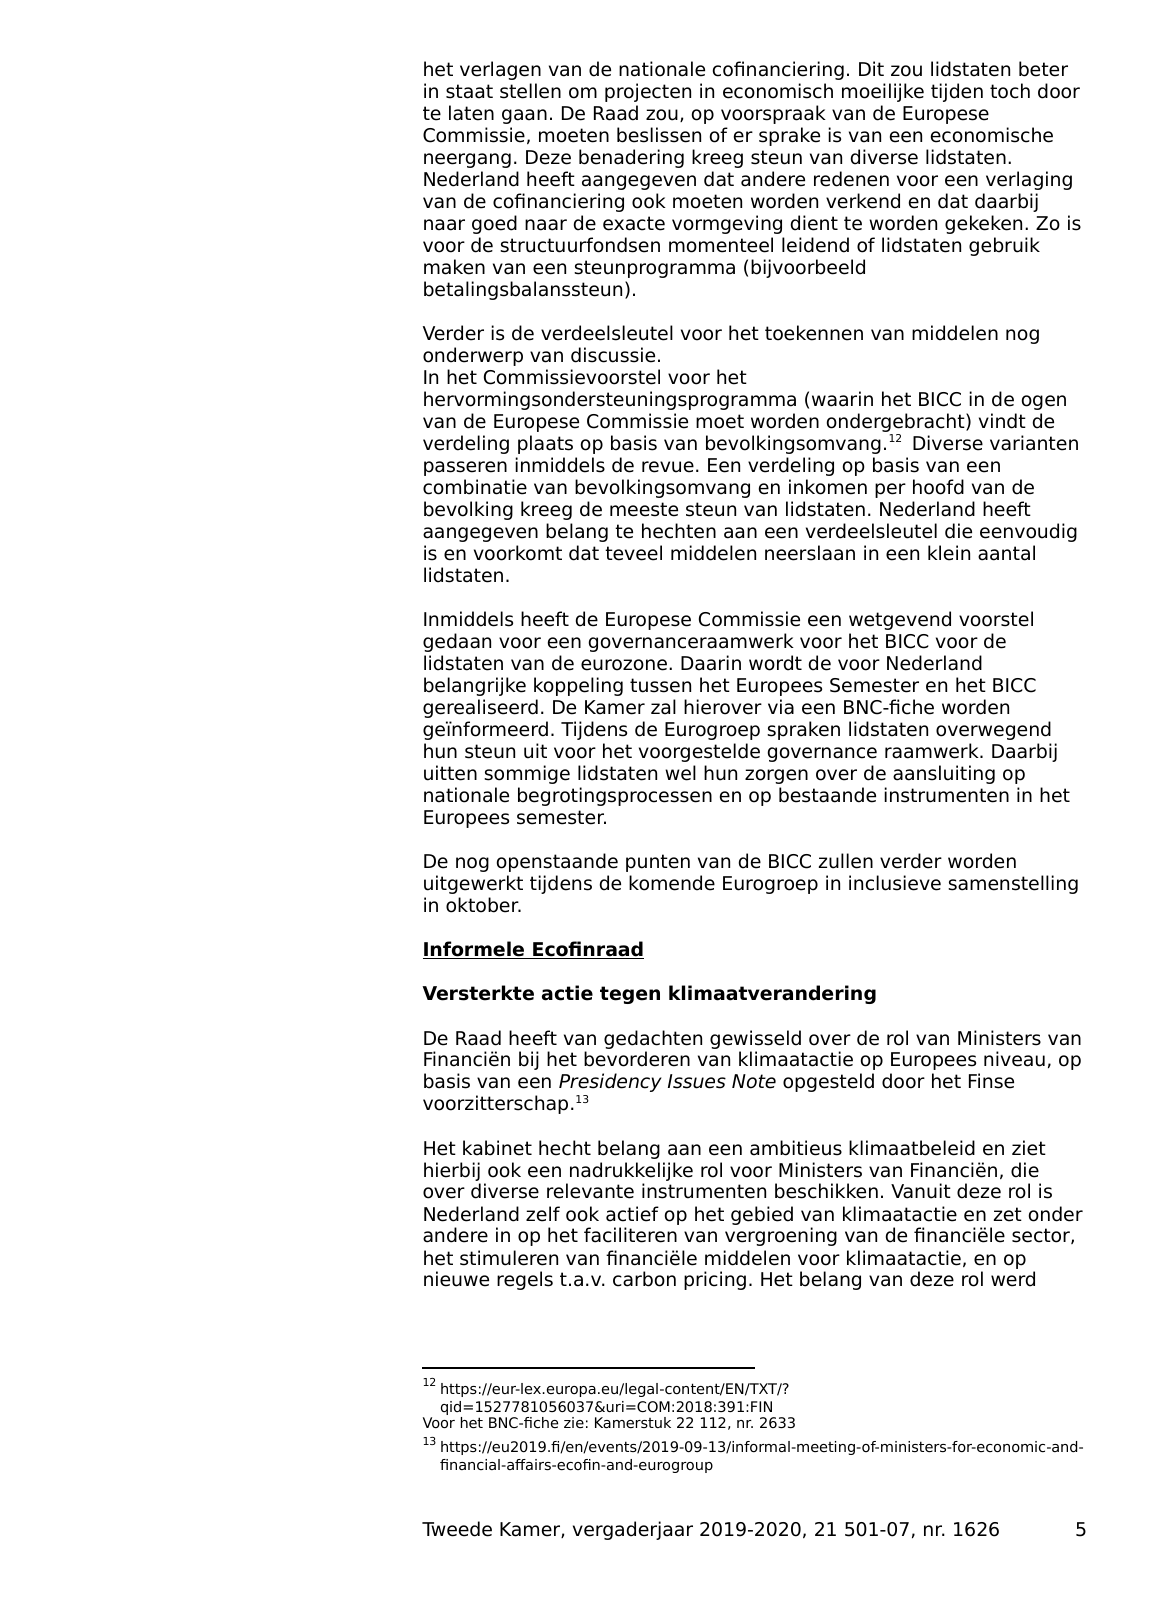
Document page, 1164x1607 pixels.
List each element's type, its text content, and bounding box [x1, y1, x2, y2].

text het verlagen van de nationale cofinanciering. Dit zou lidstaten beter in staat stellen om projecten in economisch moeilijke tijden toch door te laten gaan. De Raad zou, op voorspraak van de Europese Commissie, moeten beslissen of er sprake is van een economische neergang. Deze benadering kreeg steun van diverse lidstaten. Nederland heeft aangegeven dat andere redenen voor een verlaging van de cofinanciering ook moeten worden verkend en dat daarbij naar goed naar de exacte vormgeving dient te worden gekeken. Zo is voor de structuurfondsen momenteel leidend of lidstaten gebruik maken van een steunprogramma (bijvoorbeeld betalingsbalanssteun). [422, 59, 1087, 301]
text De nog openstaande punten van de BICC zullen verder worden uitgewerkt tijdens de komende Eurogroep in inclusieve samenstelling in oktober. [422, 851, 1087, 917]
text Voor het BNC-fiche zie: Kamerstuk 22 112, nr. 2633 [422, 1416, 1087, 1432]
text Verder is de verdeelsleutel voor het toekennen van middelen nog onderwerp van discussie. [422, 323, 1087, 367]
text In het Commissievoorstel voor het hervormingsondersteuningsprogramma (waarin het BICC in de ogen van de Europese Commissie moet worden ondergebracht) vindt de verdeling plaats op basis van bevolkingsomvang. Diverse varianten passeren inmiddels de revue. Een verdeling op basis van een combinatie van bevolkingsomvang en inkomen per hoofd van de bevolking kreeg de meeste steun van lidstaten. Nederland heeft aangegeven belang te hechten aan een verdeelsleutel die eenvoudig is en voorkomt dat teveel middelen neerslaan in een klein aantal lidstaten. [422, 367, 1087, 587]
text De Raad heeft van gedachten gewisseld over de rol van Ministers van Financiën bij het bevorderen van klimaatactie op Europees niveau, op basis van een Presidency Issues Note opgesteld door het Finse voorzitterschap. [422, 1027, 1087, 1115]
subtitle Versterkte actie tegen klimaatverandering [422, 983, 1087, 1005]
subtitle Informele Ecofinraad [422, 939, 1087, 961]
text Het kabinet hecht belang aan een ambitieus klimaatbeleid en ziet hierbij ook een nadrukkelijke rol voor Ministers van Financiën, die over diverse relevante instrumenten beschikken. Vanuit deze rol is Nederland zelf ook actief op het gebied van klimaatactie en zet onder andere in op het faciliteren van vergroening van de financiële sector, het stimuleren van financiële middelen voor klimaatactie, en op nieuwe regels t.a.v. carbon pricing. Het belang van deze rol werd [422, 1137, 1087, 1291]
text Inmiddels heeft de Europese Commissie een wetgevend voorstel gedaan voor een governanceraamwerk voor het BICC voor de lidstaten van de eurozone. Daarin wordt de voor Nederland belangrijke koppeling tussen het Europees Semester en het BICC gerealiseerd. De Kamer zal hierover via een BNC-fiche worden geïnformeerd. Tijdens de Eurogroep spraken lidstaten overwegend hun steun uit voor het voorgestelde governance raamwerk. Daarbij uitten sommige lidstaten wel hun zorgen over de aansluiting op nationale begrotingsprocessen en op bestaande instrumenten in het Europees semester. [422, 609, 1087, 829]
text https://eu2019.fi/en/events/2019-09-13/informal-meeting-of-ministers-for-economic-and-financial-affairs-ecofin-and-eurogroup [422, 1435, 1087, 1474]
text https://eur-lex.europa.eu/legal-content/EN/TXT/?qid=1527781056037&uri=COM:2018:391:FIN [422, 1377, 1087, 1416]
